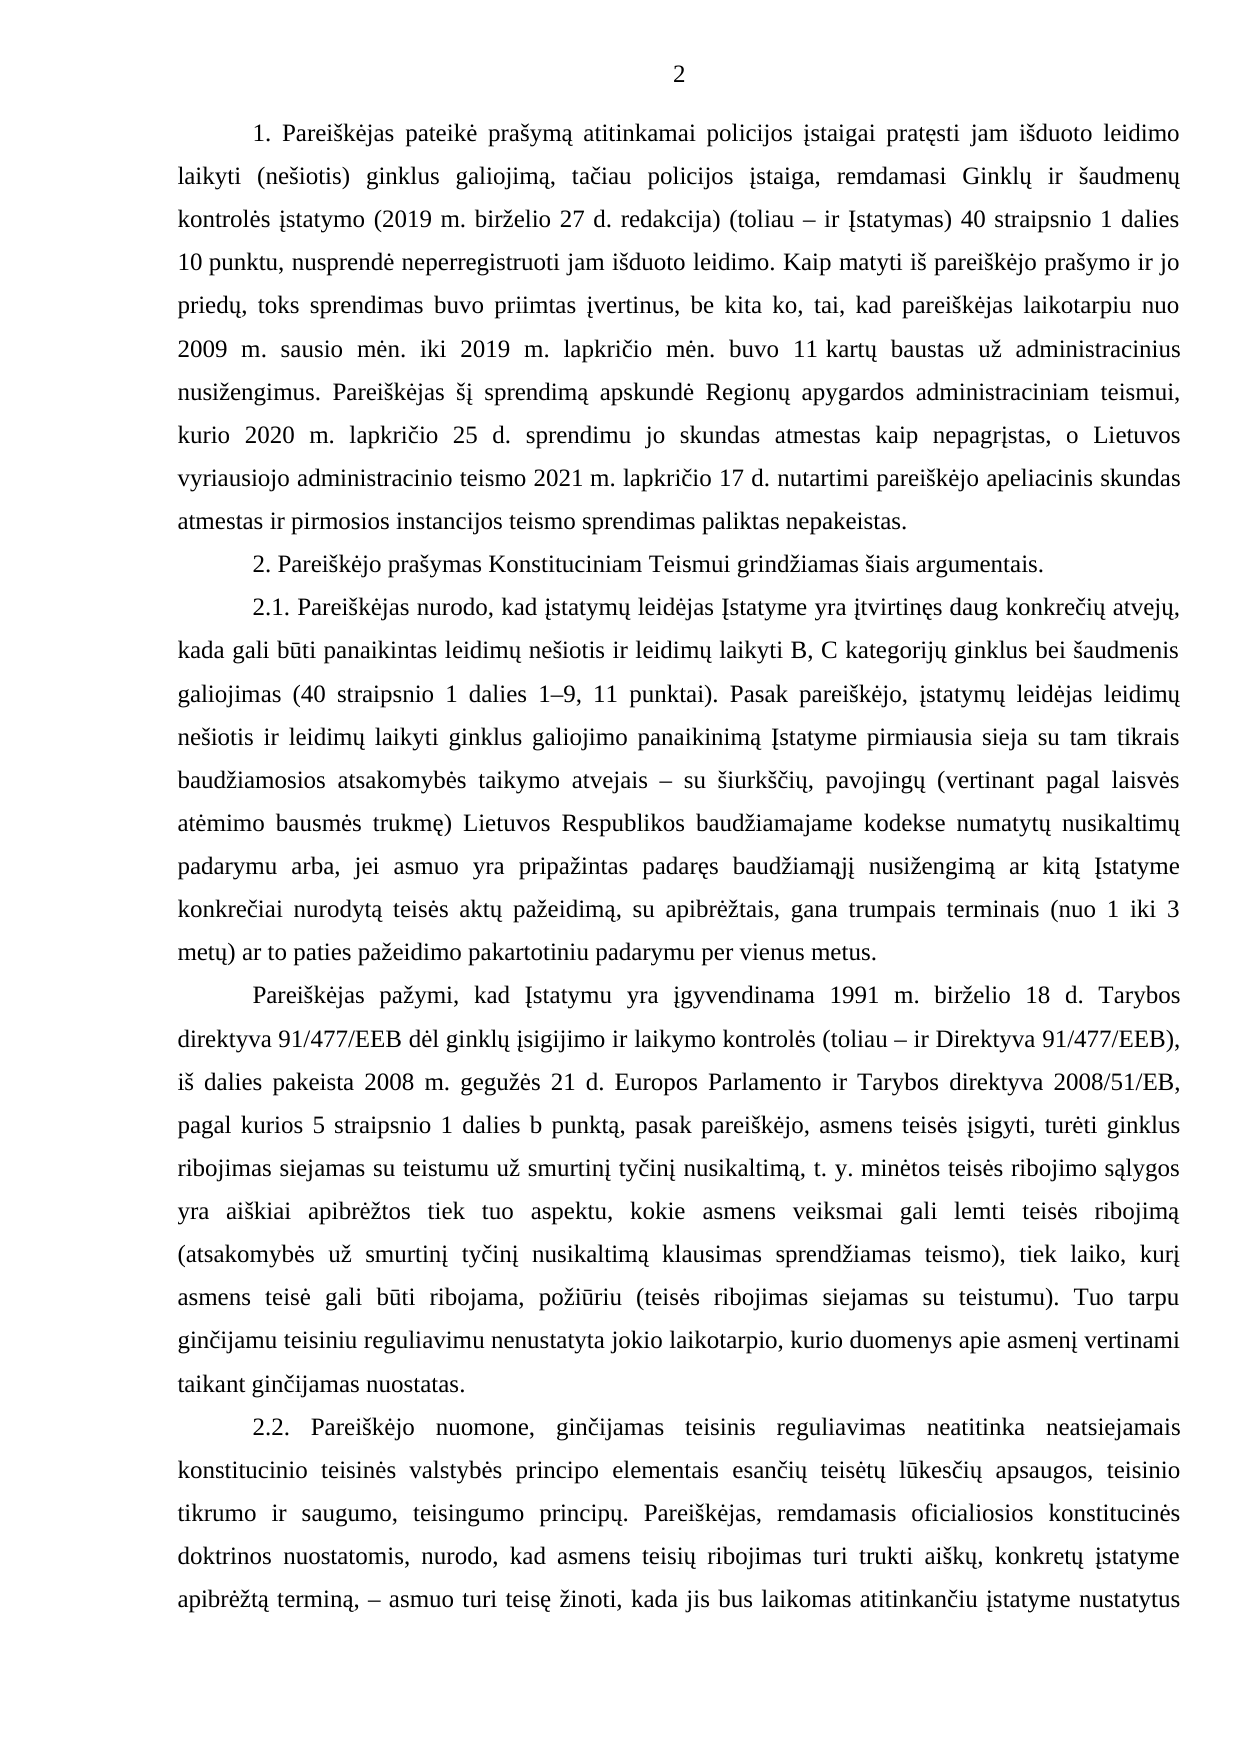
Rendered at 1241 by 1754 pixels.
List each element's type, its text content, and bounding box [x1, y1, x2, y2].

text Pareiškėjas pažymi, kad Įstatymu yra įgyvendinama 1991 m. birželio 18 d. Tarybos direktyva 91/477/EEB dėl ginklų įsigijimo ir laikymo kontrolės (toliau – ir Direktyva 91/477/EEB), iš dalies pakeista 2008 m. gegužės 21 d. Europos Parlamento ir Tarybos direktyva 2008/51/EB, pagal kurios 5 straipsnio 1 dalies b punktą, pasak pareiškėjo, asmens teisės įsigyti, turėti ginklus ribojimas siejamas su teistumu už smurtinį tyčinį nusikaltimą, t. y. minėtos teisės ribojimo sąlygos yra aiškiai apibrėžtos tiek tuo aspektu, kokie asmens veiksmai gali lemti teisės ribojimą (atsakomybės už smurtinį tyčinį nusikaltimą klausimas sprendžiamas teismo), tiek laiko, kurį asmens teisė gali būti ribojama, požiūriu (teisės ribojimas siejamas su teistumu). Tuo tarpu ginčijamu teisiniu reguliavimu nenustatyta jokio laikotarpio, kurio duomenys apie asmenį vertinami taikant ginčijamas nuostatas. [177, 981, 1181, 1397]
text 2.1. Pareiškėjas nurodo, kad įstatymų leidėjas Įstatyme yra įtvirtinęs daug konkrečių atvejų, kada gali būti panaikintas leidimų nešiotis ir leidimų laikyti B, C kategorijų ginklus bei šaudmenis galiojimas (40 straipsnio 1 dalies 1–9, 11 punktai). Pasak pareiškėjo, įstatymų leidėjas leidimų nešiotis ir leidimų laikyti ginklus galiojimo panaikinimą Įstatyme pirmiausia sieja su tam tikrais baudžiamosios atsakomybės taikymo atvejais – su šiurkščių, pavojingų (vertinant pagal laisvės atėmimo bausmės trukmę) Lietuvos Respublikos baudžiamajame kodekse numatytų nusikaltimų padarymu arba, jei asmuo yra pripažintas padaręs baudžiamąjį nusižengimą ar kitą Įstatyme konkrečiai nurodytą teisės aktų pažeidimą, su apibrėžtais, gana trumpais terminais (nuo 1 iki 3 metų) ar to paties pažeidimo pakartotiniu padarymu per vienus metus. [177, 592, 1181, 966]
text 2.2. Pareiškėjo nuomone, ginčijamas teisinis reguliavimas neatitinka neatsiejamais konstitucinio teisinės valstybės principo elementais esančių teisėtų lūkesčių apsaugos, teisinio tikrumo ir saugumo, teisingumo principų. Pareiškėjas, remdamasis oficialiosios konstitucinės doktrinos nuostatomis, nurodo, kad asmens teisių ribojimas turi trukti aiškų, konkretų įstatyme apibrėžtą terminą, – asmuo turi teisę žinoti, kada jis bus laikomas atitinkančiu įstatyme nustatytus [177, 1412, 1181, 1613]
text 1. Pareiškėjas pateikė prašymą atitinkamai policijos įstaigai pratęsti jam išduoto leidimo laikyti (nešiotis) ginklus galiojimą, tačiau policijos įstaiga, remdamasi Ginklų ir šaudmenų kontrolės įstatymo (2019 m. birželio 27 d. redakcija) (toliau – ir Įstatymas) 40 straipsnio 1 dalies 10 punktu, nusprendė neperregistruoti jam išduoto leidimo. Kaip matyti iš pareiškėjo prašymo ir jo priedų, toks sprendimas buvo priimtas įvertinus, be kita ko, tai, kad pareiškėjas laikotarpiu nuo 2009 m. sausio mėn. iki 2019 m. lapkričio mėn. buvo 11 kartų baustas už administracinius nusižengimus. Pareiškėjas šį sprendimą apskundė Regionų apygardos administraciniam teismui, kurio 2020 m. lapkričio 25 d. sprendimu jo skundas atmestas kaip nepagrįstas, o Lietuvos vyriausiojo administracinio teismo 2021 m. lapkričio 17 d. nutartimi pareiškėjo apeliacinis skundas atmestas ir pirmosios instancijos teismo sprendimas paliktas nepakeistas. [177, 118, 1181, 535]
text 2. Pareiškėjo prašymas Konstituciniam Teismui grindžiamas šiais argumentais. [177, 549, 1181, 578]
